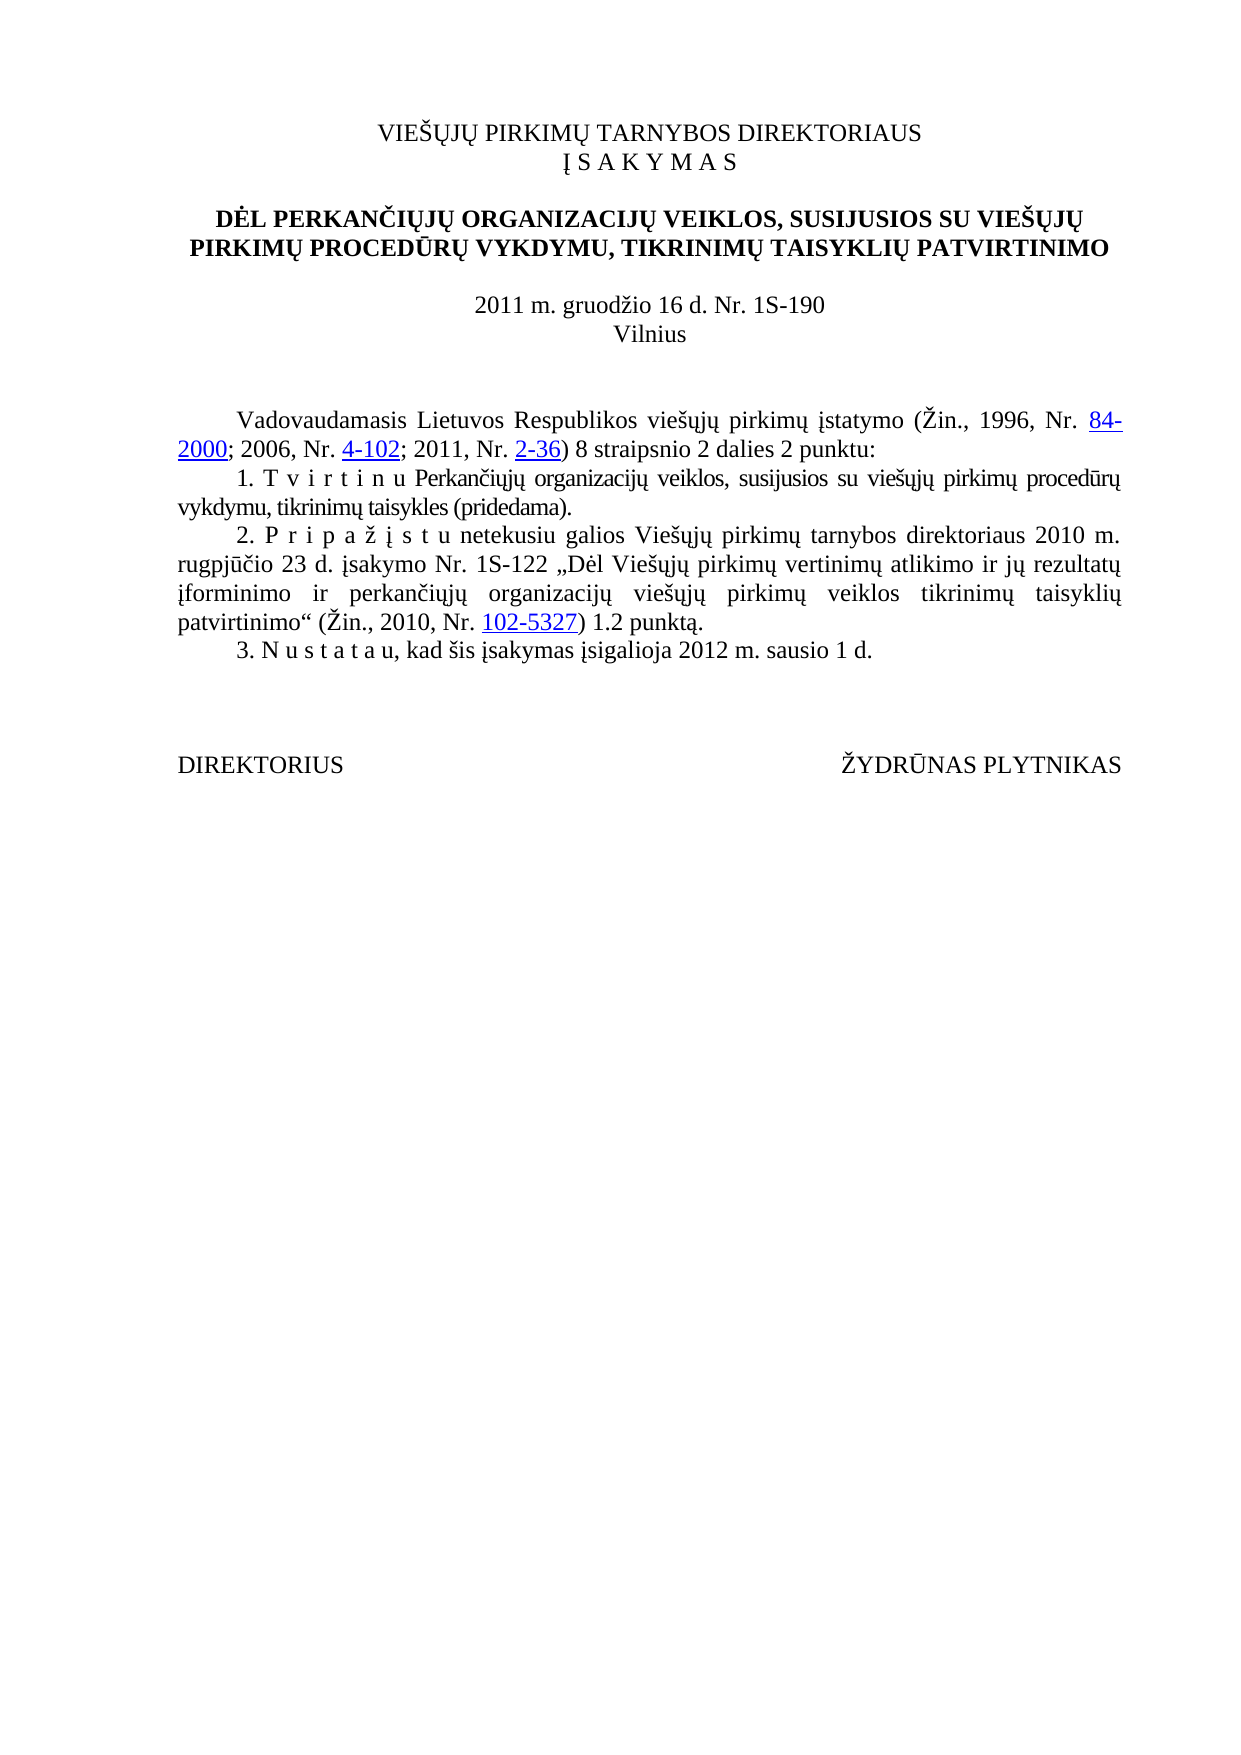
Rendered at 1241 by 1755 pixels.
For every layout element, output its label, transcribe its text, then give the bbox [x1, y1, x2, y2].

text Į S A K Y M A S [177, 147, 1122, 176]
text 3. N u s t a t a u, kad šis įsakymas įsigalioja 2012 m. sausio 1 d. [177, 636, 1122, 664]
text Vilnius [177, 319, 1122, 348]
text 2. P r i p a ž į s t u netekusiu galios Viešųjų pirkimų tarnybos direktoriaus 2010 m. rugpjūčio 23 d. įsakymo Nr. 1S-122 „Dėl Viešųjų pirkimų vertinimų atlikimo ir jų rezultatų įforminimo ir perkančiųjų organizacijų viešųjų pirkimų veiklos tikrinimų taisyklių patvirtinimo“ (Žin., 2010, Nr. 102-5327) 1.2 punktą. [177, 521, 1122, 636]
text VIEŠŲJŲ PIRKIMŲ TARNYBOS DIREKTORIAUS [177, 118, 1122, 147]
text DĖL PERKANČIŲJŲ ORGANIZACIJŲ VEIKLOS, SUSIJUSIOS SU VIEŠŲJŲ PIRKIMŲ PROCEDŪRŲ VYKDYMU, TIKRINIMŲ TAISYKLIŲ PATVIRTINIMO [177, 204, 1122, 262]
text 1. T v i r t i n u Perkančiųjų organizacijų veiklos, susijusios su viešųjų pirkimų procedūrų vykdymu, tikrinimų taisykles (pridedama). [177, 463, 1122, 521]
text 2011 m. gruodžio 16 d. Nr. 1S-190 [177, 291, 1122, 319]
text Vadovaudamasis Lietuvos Respublikos viešųjų pirkimų įstatymo (Žin., 1996, Nr. 84-2000; 2006, Nr. 4-102; 2011, Nr. 2-36) 8 straipsnio 2 dalies 2 punktu: [177, 406, 1122, 463]
text Direktorius Žydrūnas Plytnikas [177, 751, 1122, 779]
